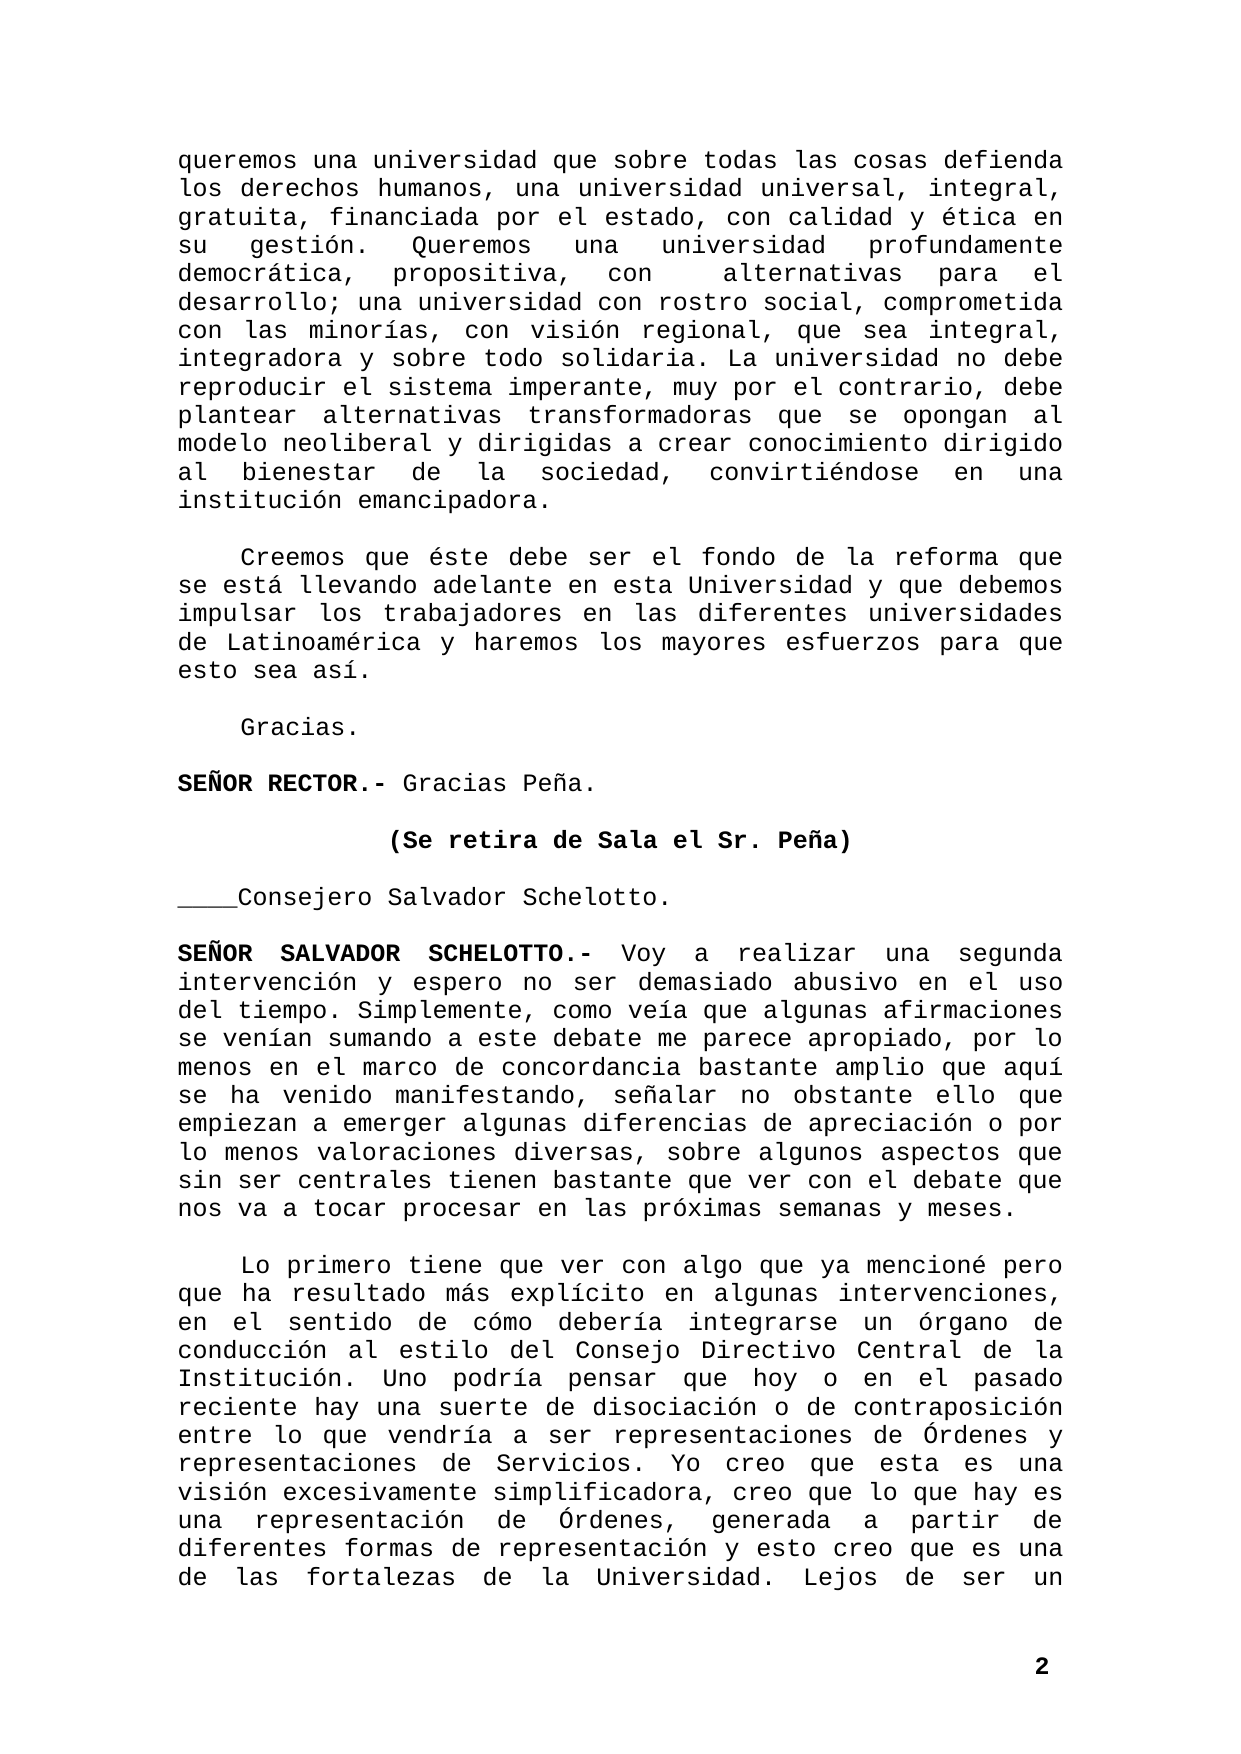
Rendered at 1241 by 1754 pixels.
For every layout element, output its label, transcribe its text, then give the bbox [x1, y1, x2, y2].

text Lo primero tiene que ver con algo que ya mencioné pero que ha resultado más explícito en algunas intervenciones, en el sentido de cómo debería integrarse un órgano de conducción al estilo del Consejo Directivo Central de la Institución. Uno podría pensar que hoy o en el pasado reciente hay una suerte de disociación o de contraposición entre lo que vendría a ser representaciones de Órdenes y representaciones de Servicios. Yo creo que esta es una visión excesivamente simplificadora, creo que lo que hay es una representación de Órdenes, generada a partir de diferentes formas de representación y esto creo que es una de las fortalezas de la Universidad. Lejos de ser un [177, 1253, 1063, 1593]
text (Se retira de Sala el Sr. Peña) [177, 828, 1063, 856]
text SEÑOR SALVADOR SCHELOTTO.- Voy a realizar una segunda intervención y espero no ser demasiado abusivo en el uso del tiempo. Simplemente, como veía que algunas afirmaciones se venían sumando a este debate me parece apropiado, por lo menos en el marco de concordancia bastante amplio que aquí se ha venido manifestando, señalar no obstante ello que empiezan a emerger algunas diferencias de apreciación o por lo menos valoraciones diversas, sobre algunos aspectos que sin ser centrales tienen bastante que ver con el debate que nos va a tocar procesar en las próximas semanas y meses. [177, 941, 1063, 1224]
text queremos una universidad que sobre todas las cosas defienda los derechos humanos, una universidad universal, integral, gratuita, financiada por el estado, con calidad y ética en su gestión. Queremos una universidad profundamente democrática, propositiva, con alternativas para el desarrollo; una universidad con rostro social, comprometida con las minorías, con visión regional, que sea integral, integradora y sobre todo solidaria. La universidad no debe reproducir el sistema imperante, muy por el contrario, debe plantear alternativas transformadoras que se opongan al modelo neoliberal y dirigidas a crear conocimiento dirigido al bienestar de la sociedad, convirtiéndose en una institución emancipadora. [177, 148, 1063, 516]
text Gracias. [177, 714, 1063, 743]
text SEÑOR RECTOR.- Gracias Peña. [177, 771, 1063, 799]
text Creemos que éste debe ser el fondo de la reforma que se está llevando adelante en esta Universidad y que debemos impulsar los trabajadores en las diferentes universidades de Latinoamérica y haremos los mayores esfuerzos para que esto sea así. [177, 544, 1063, 686]
text ____Consejero Salvador Schelotto. [177, 884, 1063, 913]
